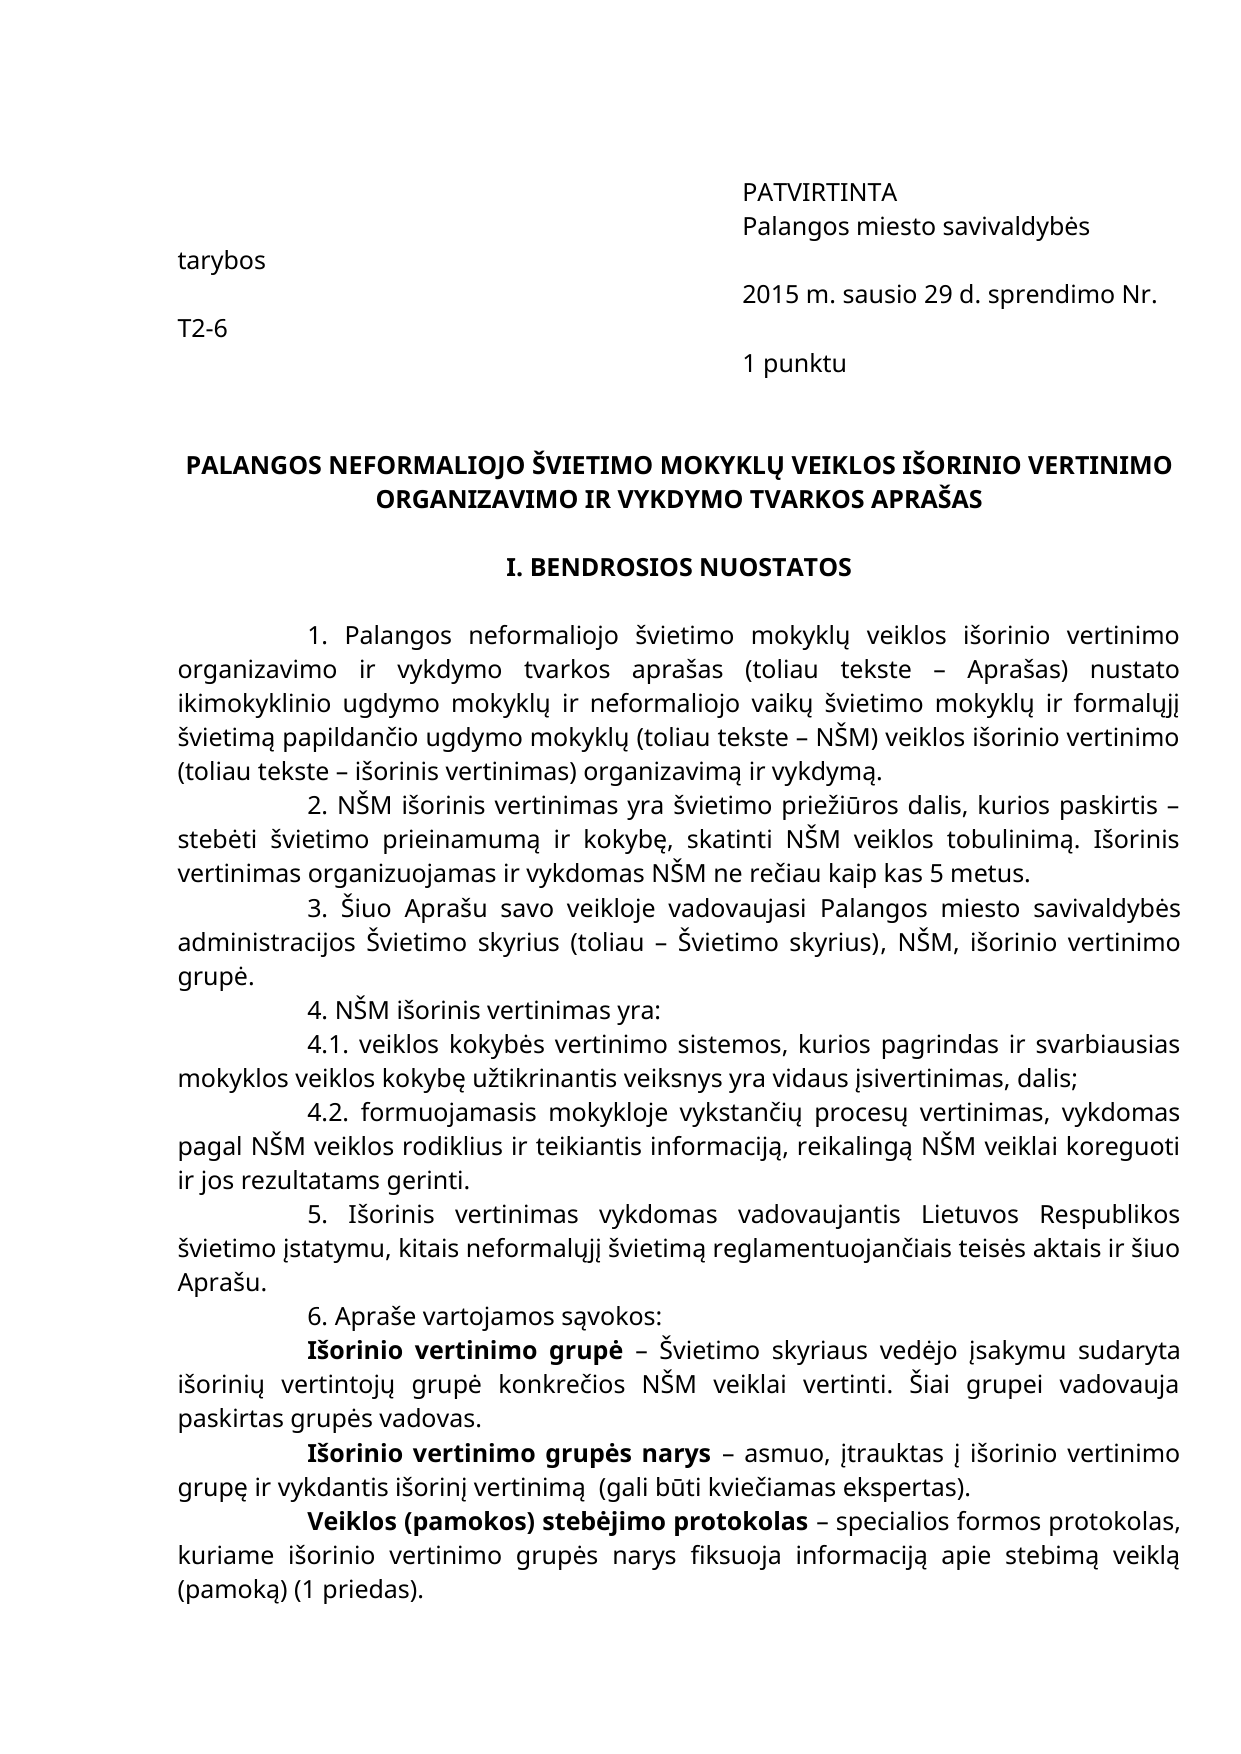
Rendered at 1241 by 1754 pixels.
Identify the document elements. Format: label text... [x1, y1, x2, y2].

text 6. Apraše vartojamos sąvokos: [177, 1299, 1181, 1333]
text 4.1. veiklos kokybės vertinimo sistemos, kurios pagrindas ir svarbiausias mokyklos veiklos kokybę užtikrinantis veiksnys yra vidaus įsivertinimas, dalis; [177, 1026, 1181, 1094]
text 4.2. formuojamasis mokykloje vykstančių procesų vertinimas, vykdomas pagal NŠM veiklos rodiklius ir teikiantis informaciją, reikalingą NŠM veiklai koreguoti ir jos rezultatams gerinti. [177, 1094, 1181, 1197]
text 4. NŠM išorinis vertinimas yra: [177, 992, 1181, 1026]
text Išorinio vertinimo grupė – Švietimo skyriaus vedėjo įsakymu sudaryta išorinių vertintojų grupė konkrečios NŠM veiklai vertinti. Šiai grupei vadovauja paskirtas grupės vadovas. [177, 1333, 1181, 1435]
text PALANGOS NEFORMALIOJO ŠVIETIMO MOKYKLŲ VEIKLOS IŠORINIO VERTINIMO ORGANIZAVIMO IR VYKDYMO TVARKOS APRAŠAS [177, 447, 1181, 516]
text 2. NŠM išorinis vertinimas yra švietimo priežiūros dalis, kurios paskirtis – stebėti švietimo prieinamumą ir kokybę, skatinti NŠM veiklos tobulinimą. Išorinis vertinimas organizuojamas ir vykdomas NŠM ne rečiau kaip kas 5 metus. [177, 788, 1181, 890]
text 3. Šiuo Aprašu savo veikloje vadovaujasi Palangos miesto savivaldybės administracijos Švietimo skyrius (toliau – Švietimo skyrius), NŠM, išorinio vertinimo grupė. [177, 890, 1181, 992]
text 2015 m. sausio 29 d. sprendimo Nr. T2-6 [177, 277, 1181, 345]
text PATVIRTINTA [177, 175, 1181, 209]
text I. BENDROSIOS NUOSTATOS [177, 549, 1181, 584]
text 5. Išorinis vertinimas vykdomas vadovaujantis Lietuvos Respublikos švietimo įstatymu, kitais neformalųjį švietimą reglamentuojančiais teisės aktais ir šiuo Aprašu. [177, 1197, 1181, 1299]
text Išorinio vertinimo grupės narys – asmuo, įtrauktas į išorinio vertinimo grupę ir vykdantis išorinį vertinimą (gali būti kviečiamas ekspertas). [177, 1435, 1181, 1503]
text 1 punktu [177, 345, 1181, 379]
text 1. Palangos neformaliojo švietimo mokyklų veiklos išorinio vertinimo organizavimo ir vykdymo tvarkos aprašas (toliau tekste – Aprašas) nustato ikimokyklinio ugdymo mokyklų ir neformaliojo vaikų švietimo mokyklų ir formalųjį švietimą papildančio ugdymo mokyklų (toliau tekste – NŠM) veiklos išorinio vertinimo (toliau tekste – išorinis vertinimas) organizavimą ir vykdymą. [177, 618, 1181, 788]
text Veiklos (pamokos) stebėjimo protokolas – specialios formos protokolas, kuriame išorinio vertinimo grupės narys fiksuoja informaciją apie stebimą veiklą (pamoką) (1 priedas). [177, 1503, 1181, 1606]
text Palangos miesto savivaldybės tarybos [177, 209, 1181, 277]
